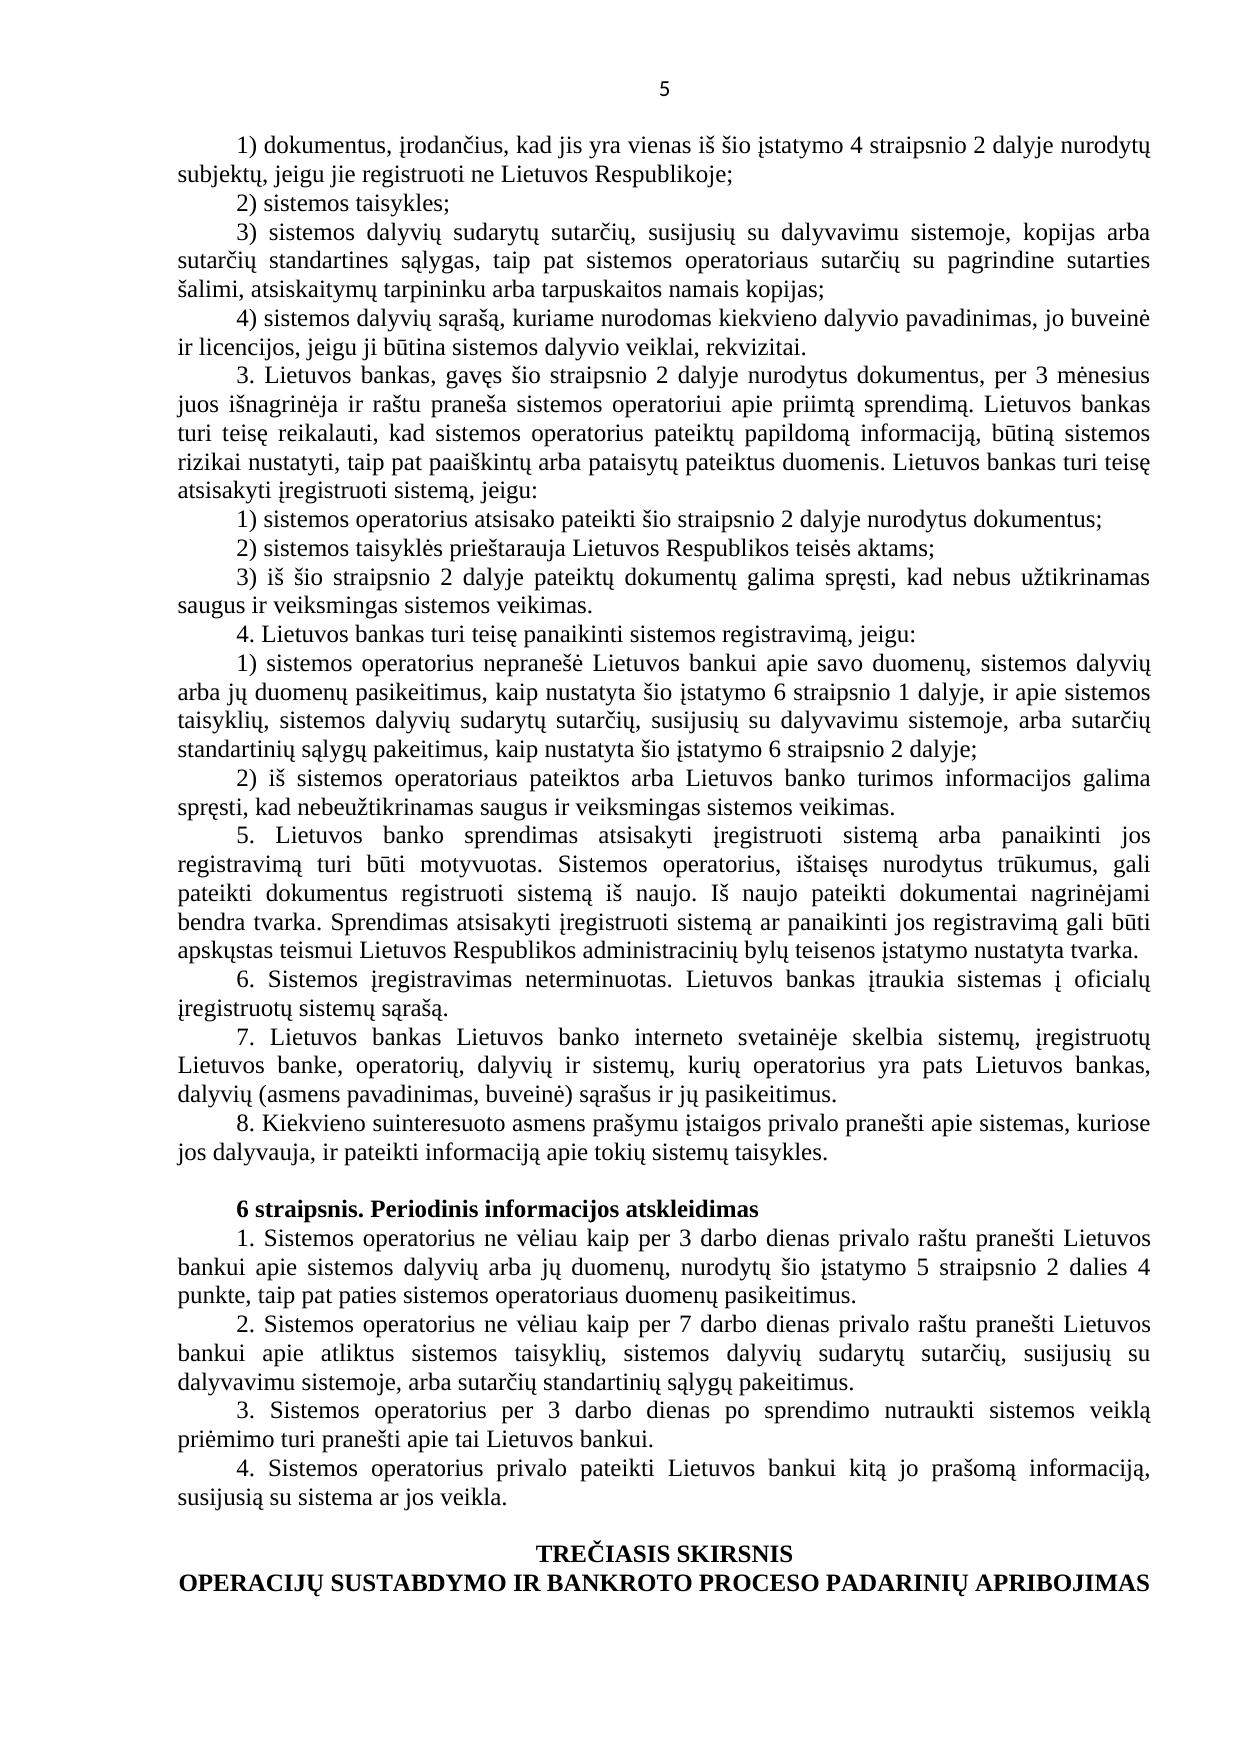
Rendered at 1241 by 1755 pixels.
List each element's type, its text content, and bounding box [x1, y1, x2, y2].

text 1) sistemos operatorius atsisako pateikti šio straipsnio 2 dalyje nurodytus dokumentus; [177, 504, 1152, 533]
text 3) iš šio straipsnio 2 dalyje pateiktų dokumentų galima spręsti, kad nebus užtikrinamas saugus ir veiksmingas sistemos veikimas. [177, 562, 1152, 619]
text 1. Sistemos operatorius ne vėliau kaip per 3 darbo dienas privalo raštu pranešti Lietuvos bankui apie sistemos dalyvių arba jų duomenų, nurodytų šio įstatymo 5 straipsnio 2 dalies 4 punkte, taip pat paties sistemos operatoriaus duomenų pasikeitimus. [177, 1223, 1152, 1309]
text 3. Sistemos operatorius per 3 darbo dienas po sprendimo nutraukti sistemos veiklą priėmimo turi pranešti apie tai Lietuvos bankui. [177, 1396, 1152, 1453]
text 4. Sistemos operatorius privalo pateikti Lietuvos bankui kitą jo prašomą informaciją, susijusią su sistema ar jos veikla. [177, 1453, 1152, 1511]
text OPERACIJŲ SUSTABDYMO IR BANKROTO PROCESO PADARINIŲ APRIBOJIMAS [177, 1568, 1152, 1597]
text 2) iš sistemos operatoriaus pateiktos arba Lietuvos banko turimos informacijos galima spręsti, kad nebeužtikrinamas saugus ir veiksmingas sistemos veikimas. [177, 763, 1152, 821]
text 2) sistemos taisykles; [177, 188, 1152, 217]
text 4. Lietuvos bankas turi teisę panaikinti sistemos registravimą, jeigu: [177, 619, 1152, 648]
text 1) dokumentus, įrodančius, kad jis yra vienas iš šio įstatymo 4 straipsnio 2 dalyje nurodytų subjektų, jeigu jie registruoti ne Lietuvos Respublikoje; [177, 131, 1152, 188]
text 6 straipsnis. Periodinis informacijos atskleidimas [177, 1194, 1152, 1223]
text 2) sistemos taisyklės prieštarauja Lietuvos Respublikos teisės aktams; [177, 533, 1152, 562]
text 5. Lietuvos banko sprendimas atsisakyti įregistruoti sistemą arba panaikinti jos registravimą turi būti motyvuotas. Sistemos operatorius, ištaisęs nurodytus trūkumus, gali pateikti dokumentus registruoti sistemą iš naujo. Iš naujo pateikti dokumentai nagrinėjami bendra tvarka. Sprendimas atsisakyti įregistruoti sistemą ar panaikinti jos registravimą gali būti apskųstas teismui Lietuvos Respublikos administracinių bylų teisenos įstatymo nustatyta tvarka. [177, 821, 1152, 964]
text 7. Lietuvos bankas Lietuvos banko interneto svetainėje skelbia sistemų, įregistruotų Lietuvos banke, operatorių, dalyvių ir sistemų, kurių operatorius yra pats Lietuvos bankas, dalyvių (asmens pavadinimas, buveinė) sąrašus ir jų pasikeitimus. [177, 1022, 1152, 1108]
text 3. Lietuvos bankas, gavęs šio straipsnio 2 dalyje nurodytus dokumentus, per 3 mėnesius juos išnagrinėja ir raštu praneša sistemos operatoriui apie priimtą sprendimą. Lietuvos bankas turi teisę reikalauti, kad sistemos operatorius pateiktų papildomą informaciją, būtiną sistemos rizikai nustatyti, taip pat paaiškintų arba pataisytų pateiktus duomenis. Lietuvos bankas turi teisę atsisakyti įregistruoti sistemą, jeigu: [177, 361, 1152, 504]
text 6. Sistemos įregistravimas neterminuotas. Lietuvos bankas įtraukia sistemas į oficialų įregistruotų sistemų sąrašą. [177, 964, 1152, 1022]
text 2. Sistemos operatorius ne vėliau kaip per 7 darbo dienas privalo raštu pranešti Lietuvos bankui apie atliktus sistemos taisyklių, sistemos dalyvių sudarytų sutarčių, susijusių su dalyvavimu sistemoje, arba sutarčių standartinių sąlygų pakeitimus. [177, 1309, 1152, 1396]
text 4) sistemos dalyvių sąrašą, kuriame nurodomas kiekvieno dalyvio pavadinimas, jo buveinė ir licencijos, jeigu ji būtina sistemos dalyvio veiklai, rekvizitai. [177, 303, 1152, 361]
text 3) sistemos dalyvių sudarytų sutarčių, susijusių su dalyvavimu sistemoje, kopijas arba sutarčių standartines sąlygas, taip pat sistemos operatoriaus sutarčių su pagrindine sutarties šalimi, atsiskaitymų tarpininku arba tarpuskaitos namais kopijas; [177, 217, 1152, 303]
text TREČIASIS SKIRSNIS [177, 1539, 1152, 1568]
text 8. Kiekvieno suinteresuoto asmens prašymu įstaigos privalo pranešti apie sistemas, kuriose jos dalyvauja, ir pateikti informaciją apie tokių sistemų taisykles. [177, 1108, 1152, 1166]
text 1) sistemos operatorius nepranešė Lietuvos bankui apie savo duomenų, sistemos dalyvių arba jų duomenų pasikeitimus, kaip nustatyta šio įstatymo 6 straipsnio 1 dalyje, ir apie sistemos taisyklių, sistemos dalyvių sudarytų sutarčių, susijusių su dalyvavimu sistemoje, arba sutarčių standartinių sąlygų pakeitimus, kaip nustatyta šio įstatymo 6 straipsnio 2 dalyje; [177, 648, 1152, 763]
